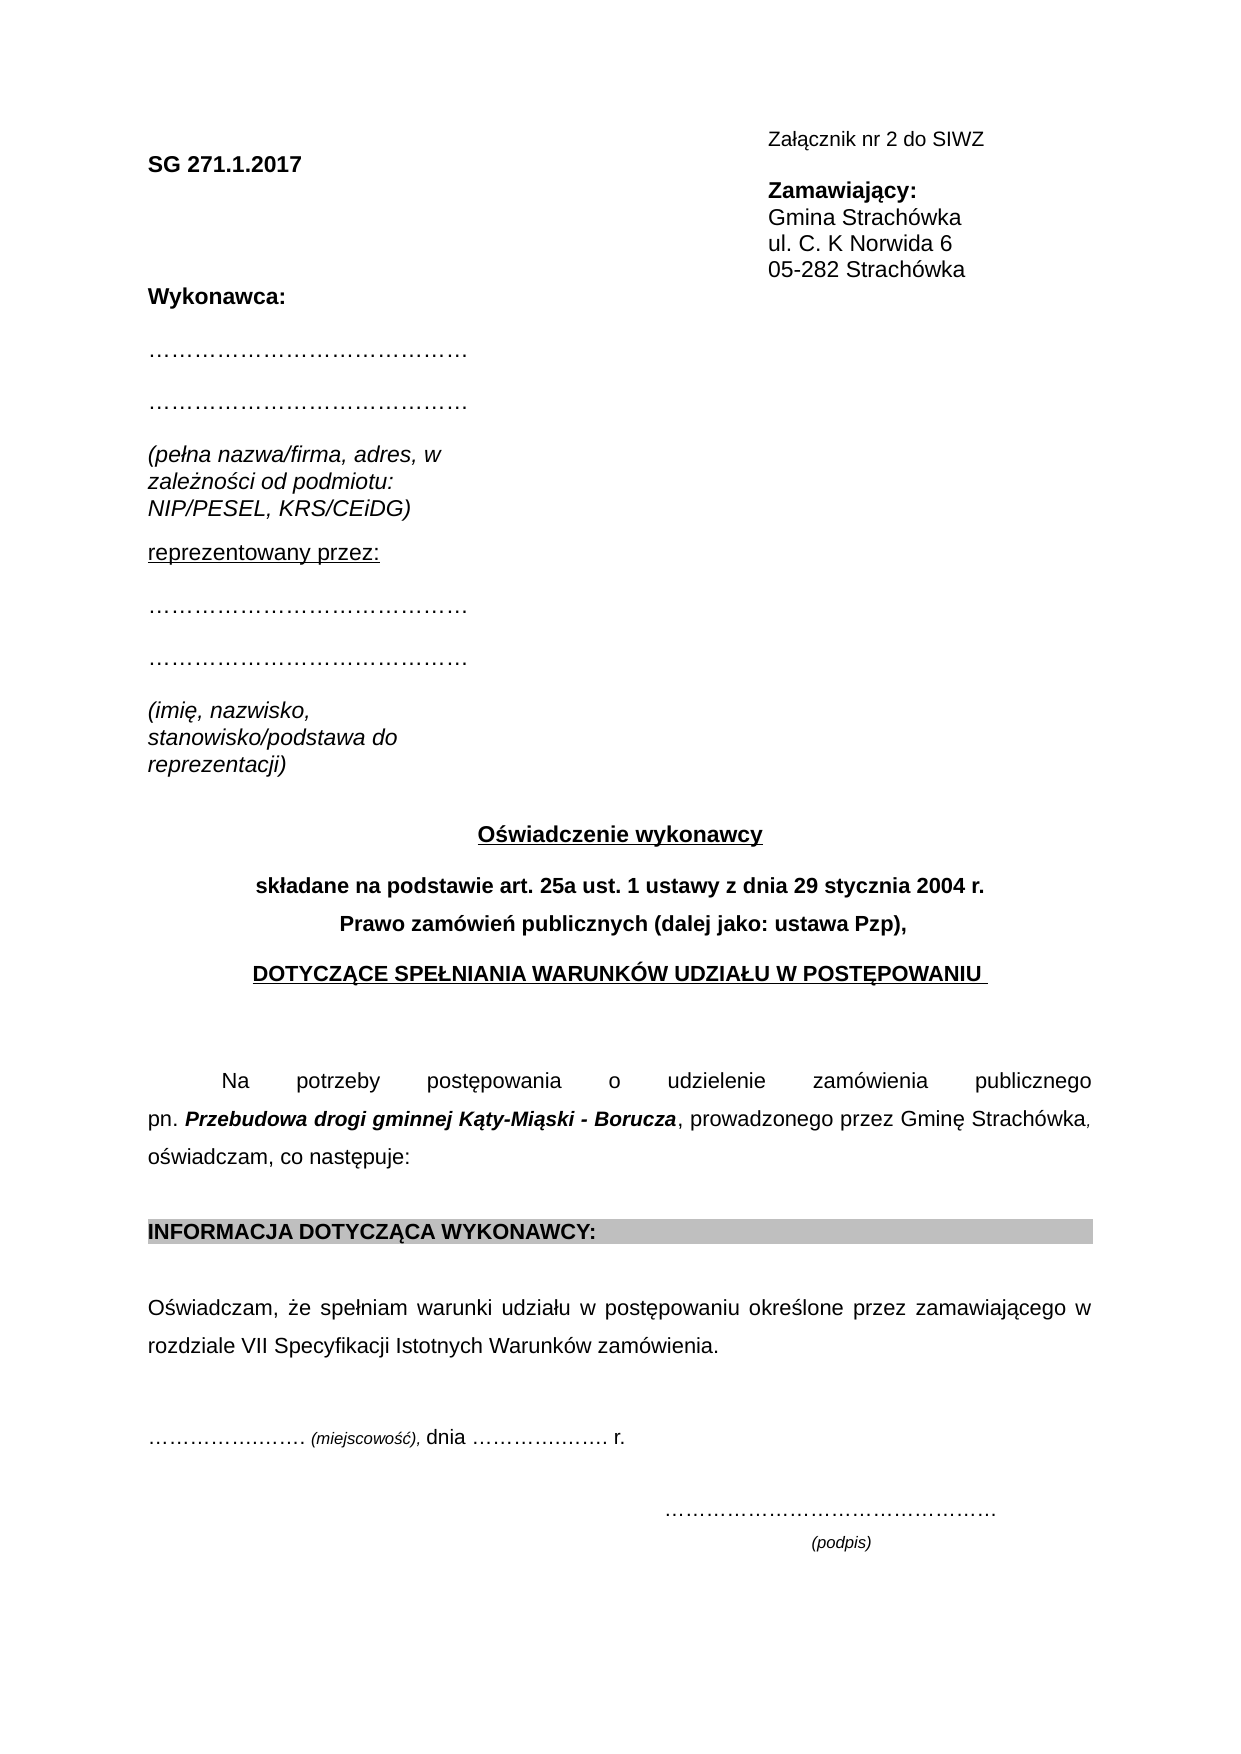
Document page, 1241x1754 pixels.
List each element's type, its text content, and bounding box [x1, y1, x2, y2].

text Zamawiający: [694, 177, 1093, 204]
text DOTYCZĄCE SPEŁNIANIA WARUNKÓW UDZIAŁU W POSTĘPOWANIU [148, 961, 1093, 1028]
text Prawo zamówień publicznych (dalej jako: ustawa Pzp), [148, 911, 1093, 936]
text ………………………………………………………………………… [148, 592, 472, 671]
text (podpis) [738, 1533, 1093, 1552]
text ………………………………………… [148, 1497, 1093, 1521]
text INFORMACJA DOTYCZĄCA WYKONAWCY: [148, 1219, 1093, 1244]
text (imię, nazwisko, stanowisko/podstawa do reprezentacji) [148, 697, 472, 777]
text Oświadczam, że spełniam warunki udziału w postępowaniu określone przez zamawiającego w rozdziale VII Specyfikacji Istotnych Warunków zamówienia. [148, 1295, 1093, 1358]
text …………….……. (miejscowość), dnia ………….……. r. [148, 1425, 1093, 1449]
text składane na podstawie art. 25a ust. 1 ustawy z dnia 29 stycznia 2004 r. [148, 873, 1093, 898]
text reprezentowany przez: [148, 539, 1093, 565]
text Gmina Strachówka [768, 204, 1093, 230]
text (pełna nazwa/firma, adres, w zależności od podmiotu: NIP/PESEL, KRS/CEiDG) [148, 441, 472, 521]
text 05-282 Strachówka [768, 256, 1093, 283]
text ………………………………………………………………………… [148, 336, 472, 414]
text ul. C. K Norwida 6 [768, 230, 1093, 256]
text Wykonawca: [148, 283, 1093, 309]
text Załącznik nr 2 do SIWZ [694, 126, 1093, 150]
text SG 271.1.2017 [148, 151, 1093, 177]
text Oświadczenie wykonawcy [148, 821, 1093, 847]
text Na potrzeby postępowania o udzielenie zamówienia publicznego pn. Przebudowa drogi gminnej Kąty-Miąski - Borucza, prowadzonego przez Gminę Strachówka, oświadczam, co następuje: [148, 1068, 1093, 1169]
